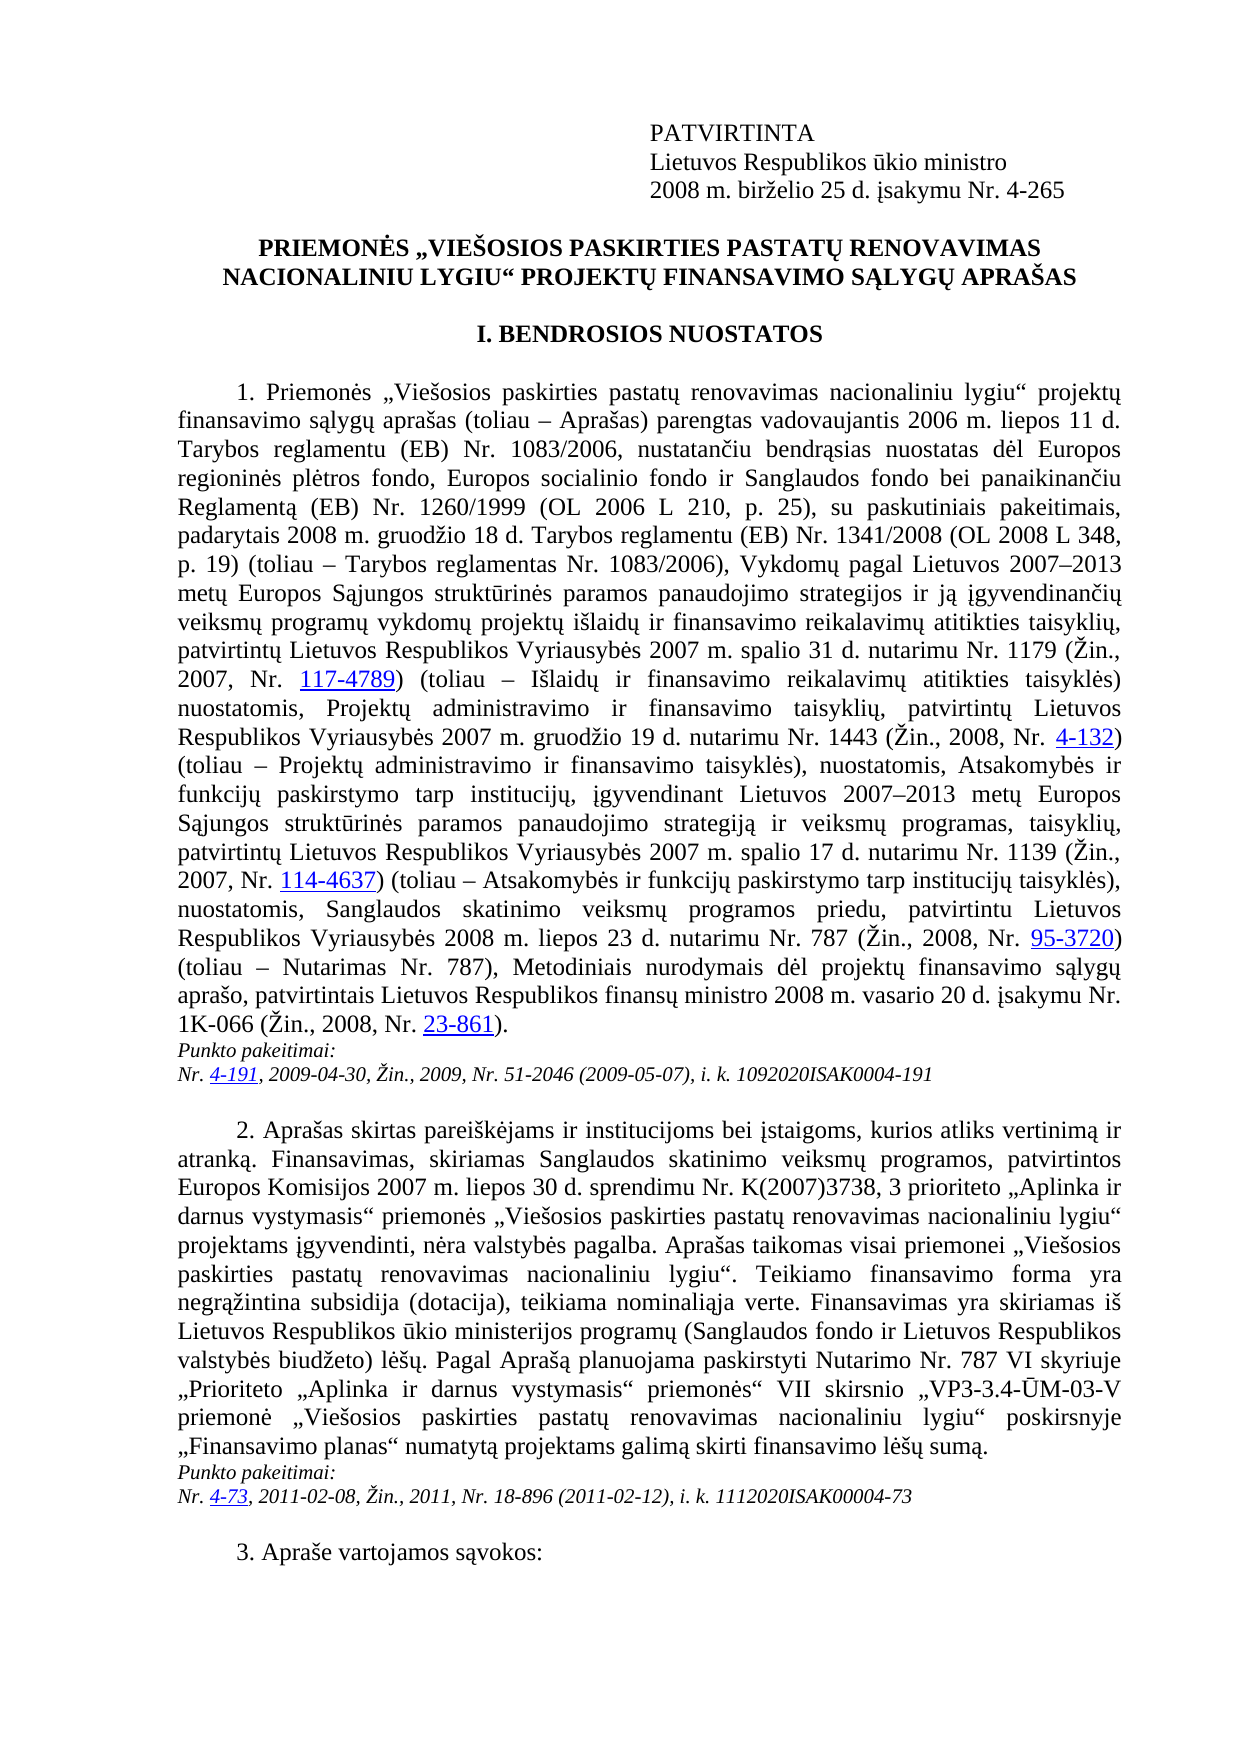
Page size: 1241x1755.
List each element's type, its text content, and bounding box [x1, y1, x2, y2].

text PATVIRTINTA [649, 118, 1122, 147]
text Nr. 4-191, 2009-04-30, Žin., 2009, Nr. 51-2046 (2009-05-07), i. k. 1092020ISAK0004-191 [177, 1062, 1122, 1086]
text 2. Aprašas skirtas pareiškėjams ir institucijoms bei įstaigoms, kurios atliks vertinimą ir atranką. Finansavimas, skiriamas Sanglaudos skatinimo veiksmų programos, patvirtintos Europos Komisijos 2007 m. liepos 30 d. sprendimu Nr. K(2007)3738, 3 prioriteto „Aplinka ir darnus vystymasis“ priemonės „Viešosios paskirties pastatų renovavimas nacionaliniu lygiu“ projektams įgyvendinti, nėra valstybės pagalba. Aprašas taikomas visai priemonei „Viešosios paskirties pastatų renovavimas nacionaliniu lygiu“. Teikiamo finansavimo forma yra negrąžintina subsidija (dotacija), teikiama nominaliąja verte. Finansavimas yra skiriamas iš Lietuvos Respublikos ūkio ministerijos programų (Sanglaudos fondo ir Lietuvos Respublikos valstybės biudžeto) lėšų. Pagal Aprašą planuojama paskirstyti Nutarimo Nr. 787 VI skyriuje „Prioriteto „Aplinka ir darnus vystymasis“ priemonės“ VII skirsnio „VP3-3.4-ŪM-03-V priemonė „Viešosios paskirties pastatų renovavimas nacionaliniu lygiu“ poskirsnyje „Finansavimo planas“ numatytą projektams galimą skirti finansavimo lėšų sumą. [177, 1115, 1122, 1460]
text Nr. 4-73, 2011-02-08, Žin., 2011, Nr. 18-896 (2011-02-12), i. k. 1112020ISAK00004-73 [177, 1484, 1122, 1508]
text Punkto pakeitimai: [177, 1460, 1122, 1484]
text I. BENDROSIOS NUOSTATOS [177, 319, 1122, 348]
text 2008 m. birželio 25 d. įsakymu Nr. 4-265 [649, 176, 1122, 204]
text Punkto pakeitimai: [177, 1038, 1122, 1062]
text PRIEMONĖS „VIEŠOSIOS PASKIRTIES PASTATŲ RENOVAVIMAS NACIONALINIU LYGIU“ PROJEKTŲ FINANSAVIMO SĄLYGŲ APRAŠAS [177, 233, 1122, 291]
text Lietuvos Respublikos ūkio ministro [649, 147, 1122, 176]
text 3. Apraše vartojamos sąvokos: [177, 1537, 1122, 1566]
text 1. Priemonės „Viešosios paskirties pastatų renovavimas nacionaliniu lygiu“ projektų finansavimo sąlygų aprašas (toliau – Aprašas) parengtas vadovaujantis 2006 m. liepos 11 d. Tarybos reglamentu (EB) Nr. 1083/2006, nustatančiu bendrąsias nuostatas dėl Europos regioninės plėtros fondo, Europos socialinio fondo ir Sanglaudos fondo bei panaikinančiu Reglamentą (EB) Nr. 1260/1999 (OL 2006 L 210, p. 25), su paskutiniais pakeitimais, padarytais 2008 m. gruodžio 18 d. Tarybos reglamentu (EB) Nr. 1341/2008 (OL 2008 L 348, p. 19) (toliau – Tarybos reglamentas Nr. 1083/2006), Vykdomų pagal Lietuvos 2007–2013 metų Europos Sąjungos struktūrinės paramos panaudojimo strategijos ir ją įgyvendinančių veiksmų programų vykdomų projektų išlaidų ir finansavimo reikalavimų atitikties taisyklių, patvirtintų Lietuvos Respublikos Vyriausybės 2007 m. spalio 31 d. nutarimu Nr. 1179 (Žin., 2007, Nr. 117-4789) (toliau – Išlaidų ir finansavimo reikalavimų atitikties taisyklės) nuostatomis, Projektų administravimo ir finansavimo taisyklių, patvirtintų Lietuvos Respublikos Vyriausybės 2007 m. gruodžio 19 d. nutarimu Nr. 1443 (Žin., 2008, Nr. 4-132) (toliau – Projektų administravimo ir finansavimo taisyklės), nuostatomis, Atsakomybės ir funkcijų paskirstymo tarp institucijų, įgyvendinant Lietuvos 2007–2013 metų Europos Sąjungos struktūrinės paramos panaudojimo strategiją ir veiksmų programas, taisyklių, patvirtintų Lietuvos Respublikos Vyriausybės 2007 m. spalio 17 d. nutarimu Nr. 1139 (Žin., 2007, Nr. 114-4637) (toliau – Atsakomybės ir funkcijų paskirstymo tarp institucijų taisyklės), nuostatomis, Sanglaudos skatinimo veiksmų programos priedu, patvirtintu Lietuvos Respublikos Vyriausybės 2008 m. liepos 23 d. nutarimu Nr. 787 (Žin., 2008, Nr. 95-3720) (toliau – Nutarimas Nr. 787), Metodiniais nurodymais dėl projektų finansavimo sąlygų aprašo, patvirtintais Lietuvos Respublikos finansų ministro 2008 m. vasario 20 d. įsakymu Nr. 1K-066 (Žin., 2008, Nr. 23-861). [177, 377, 1122, 1038]
